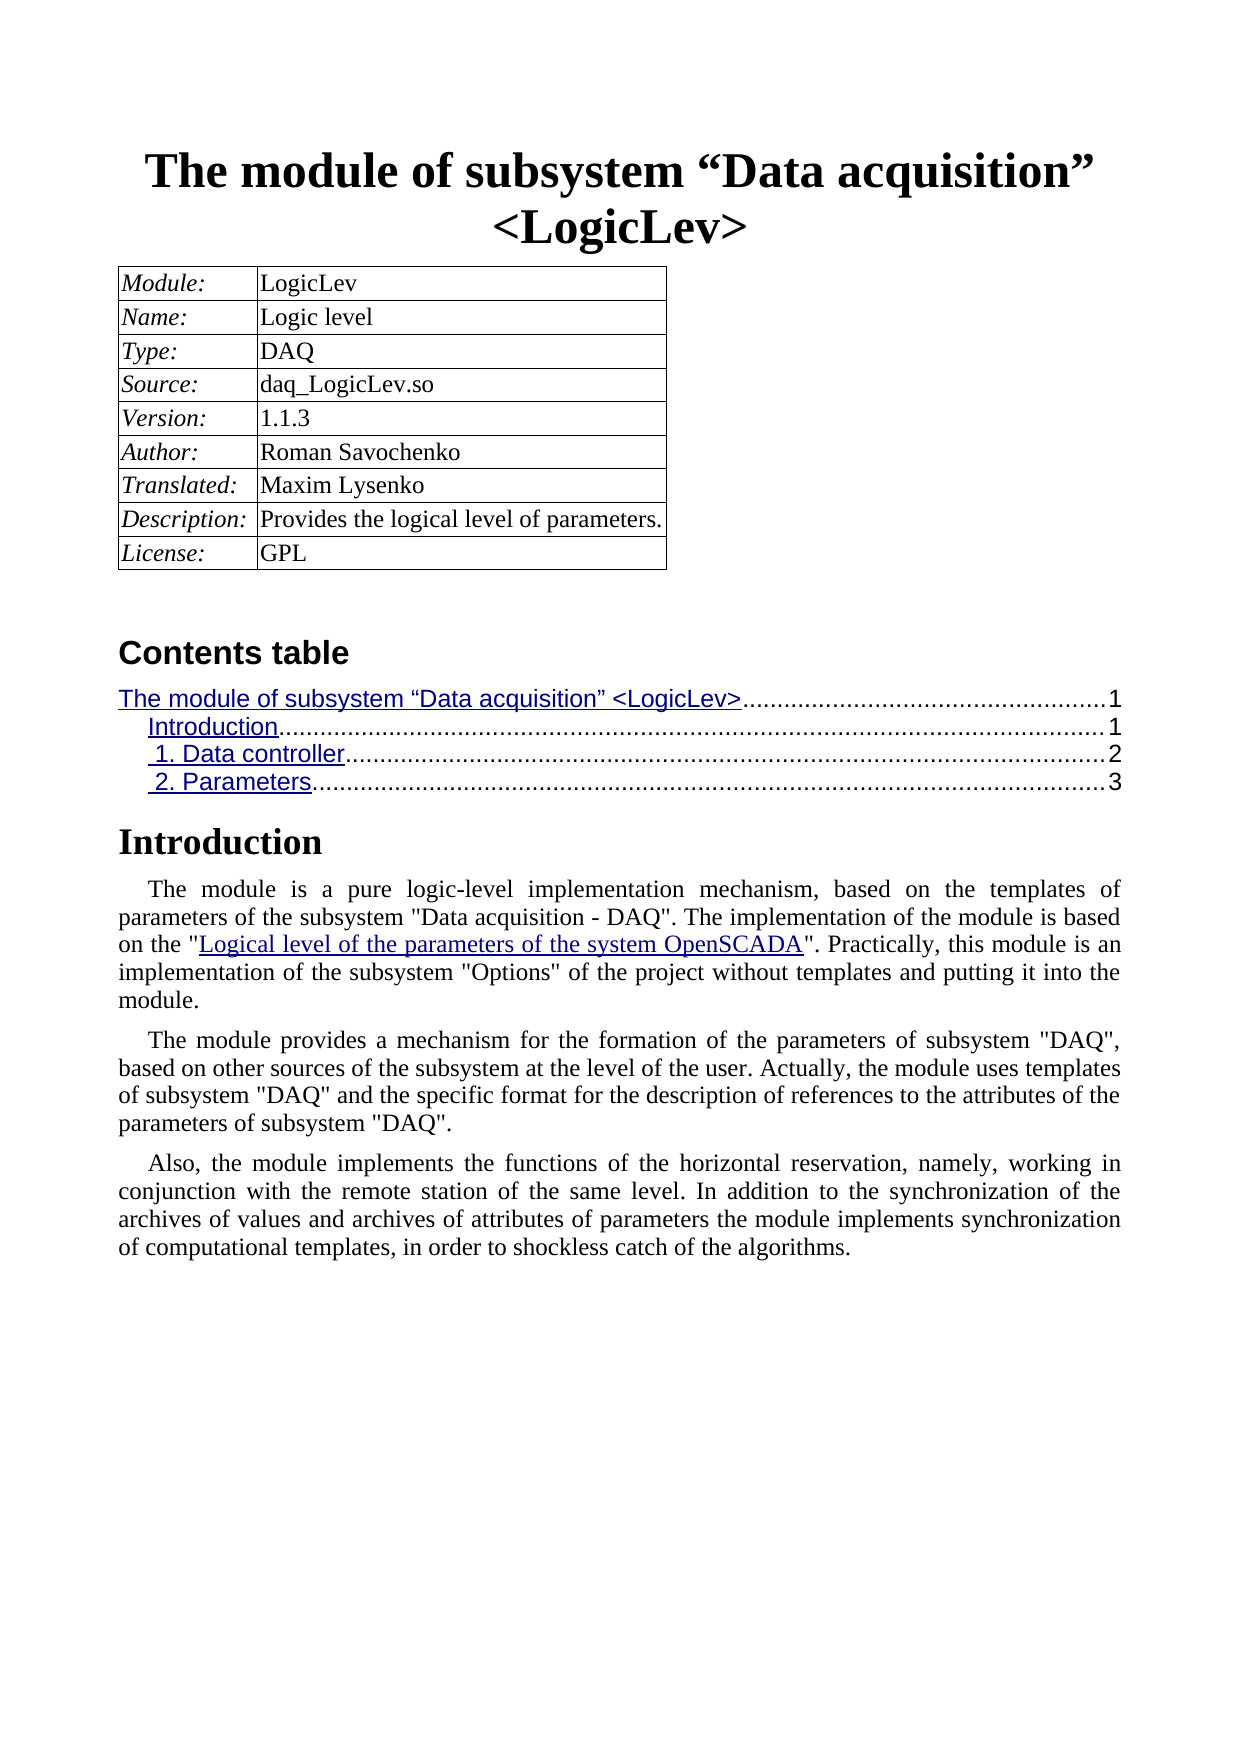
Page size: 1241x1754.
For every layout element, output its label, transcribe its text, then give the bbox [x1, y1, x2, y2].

table_cell 1.1.3 [258, 402, 666, 435]
subtitle Contents table [118, 634, 1122, 672]
text The module of subsystem “Data acquisition” <LogicLev> 1 [118, 684, 1122, 712]
table_cell Version: [119, 402, 257, 435]
table_cell Logic level [258, 301, 666, 334]
table_cell Provides the logical level of parameters. [258, 503, 666, 536]
table_cell Source: [119, 369, 257, 401]
table_cell Author: [119, 436, 257, 468]
table_cell Translated: [119, 469, 257, 502]
text Also, the module implements the functions of the horizontal reservation, namely, working in conjunction with the remote station of the same level. In addition to the synchronization of the archives of values and archives of attributes of parameters the module implements synchronization of computational templates, in order to shockless catch of the algorithms. [118, 1149, 1122, 1260]
text 1. Data controller 2 [148, 740, 1122, 768]
table_cell DAQ [258, 335, 666, 367]
table_cell GPL [258, 537, 666, 569]
table_header Module: [119, 267, 257, 300]
table_cell Roman Savochenko [258, 436, 666, 468]
text 2. Parameters 3 [148, 768, 1122, 796]
subtitle The module of subsystem “Data acquisition” <LogicLev> [118, 143, 1122, 254]
table_cell Description: [119, 503, 257, 536]
table_cell daq_LogicLev.so [258, 369, 666, 401]
subtitle Introduction [118, 821, 1122, 863]
table_cell Maxim Lysenko [258, 469, 666, 502]
table_header LogicLev [258, 267, 666, 300]
table_cell License: [119, 537, 257, 569]
text Introduction 1 [148, 712, 1122, 740]
table_cell Name: [119, 301, 257, 334]
table_cell Type: [119, 335, 257, 367]
text The module is a pure logic-level implementation mechanism, based on the templates of parameters of the subsystem "Data acquisition - DAQ". The implementation of the module is based on the "Logical level of the parameters of the system OpenSCADA". Practically, this module is an implementation of the subsystem "Options" of the project without templates and putting it into the module. [118, 875, 1122, 1014]
text The module provides a mechanism for the formation of the parameters of subsystem "DAQ", based on other sources of the subsystem at the level of the user. Actually, the module uses templates of subsystem "DAQ" and the specific format for the description of references to the attributes of the parameters of subsystem "DAQ". [118, 1026, 1122, 1137]
